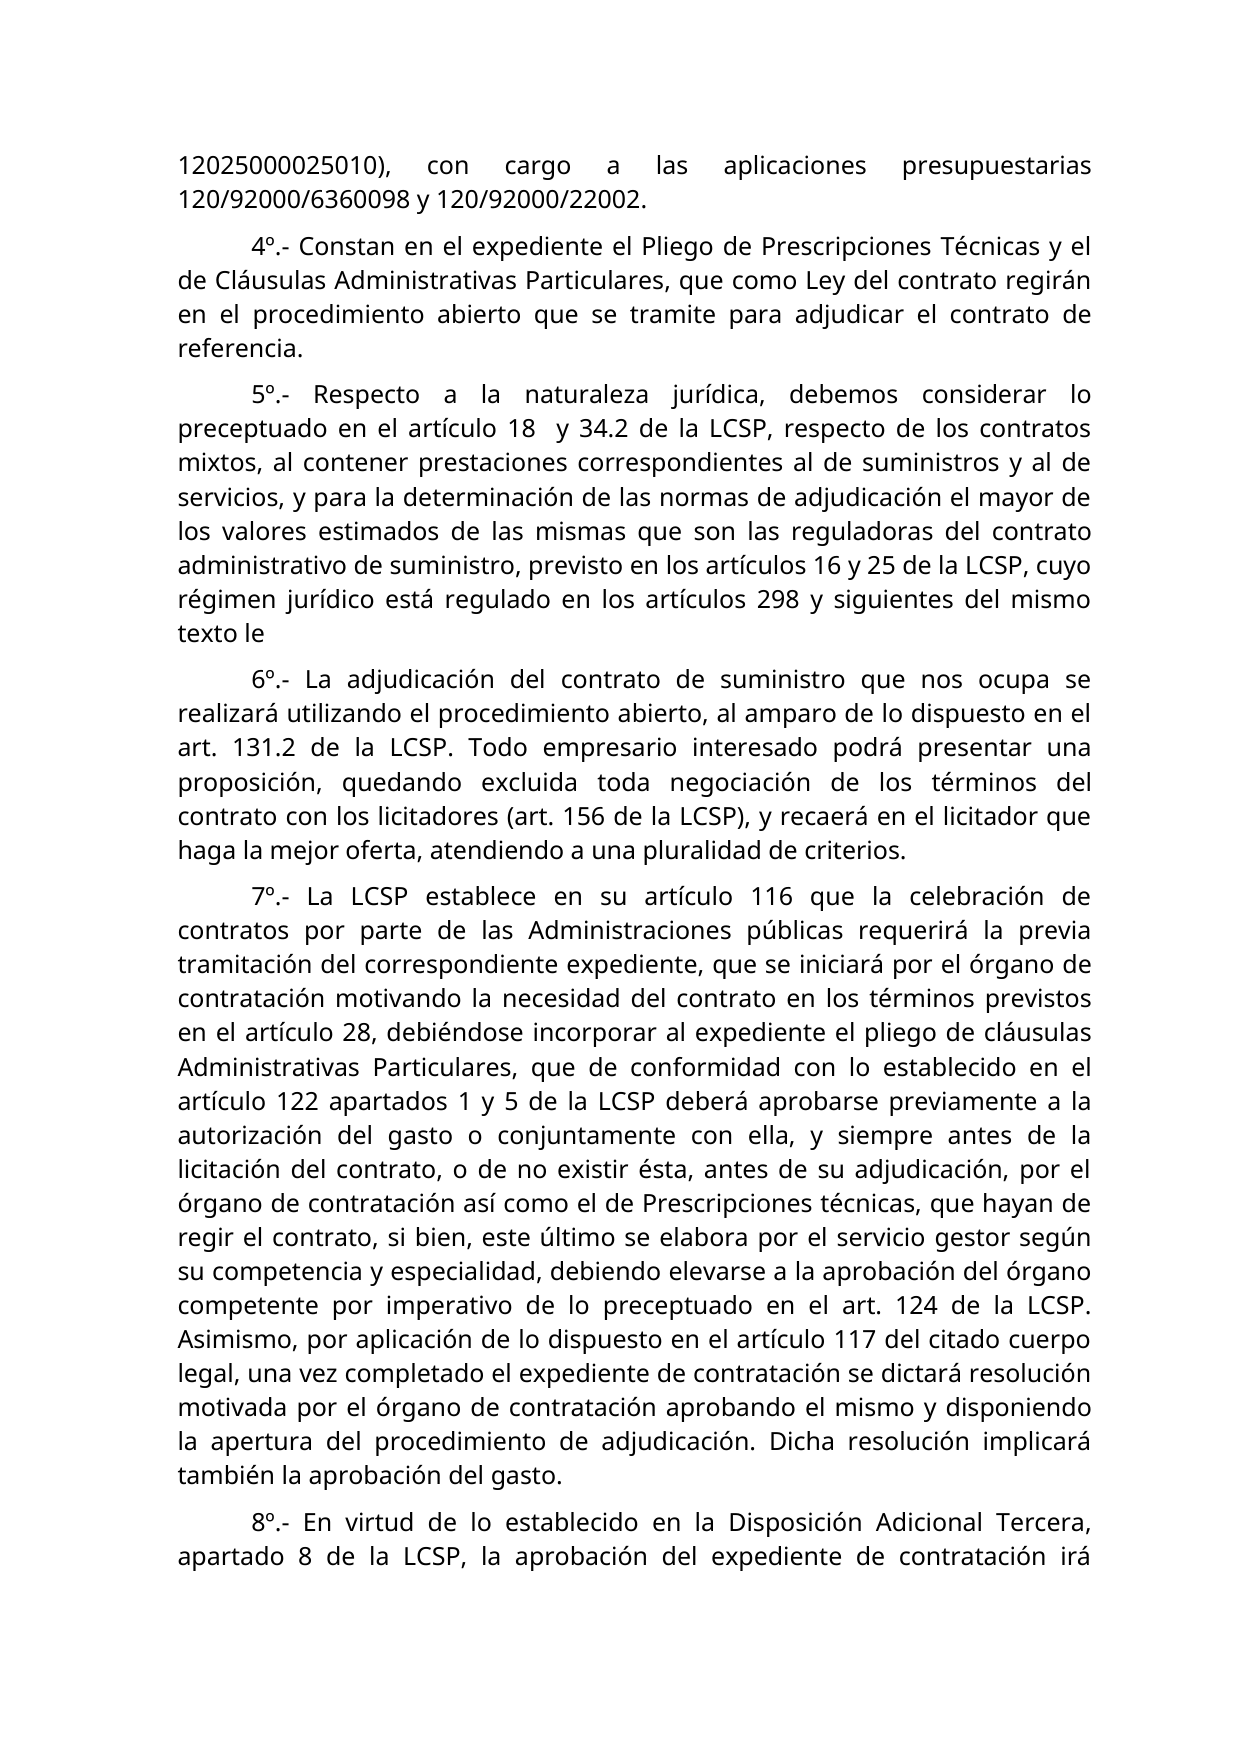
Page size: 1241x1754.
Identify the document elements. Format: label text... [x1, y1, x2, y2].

text 7º.- La LCSP establece en su artículo 116 que la celebración de contratos por parte de las Administraciones públicas requerirá la previa tramitación del correspondiente expediente, que se iniciará por el órgano de contratación motivando la necesidad del contrato en los términos previstos en el artículo 28, debiéndose incorporar al expediente el pliego de cláusulas Administrativas Particulares, que de conformidad con lo establecido en el artículo 122 apartados 1 y 5 de la LCSP deberá aprobarse previamente a la autorización del gasto o conjuntamente con ella, y siempre antes de la licitación del contrato, o de no existir ésta, antes de su adjudicación, por el órgano de contratación así como el de Prescripciones técnicas, que hayan de regir el contrato, si bien, este último se elabora por el servicio gestor según su competencia y especialidad, debiendo elevarse a la aprobación del órgano competente por imperativo de lo preceptuado en el art. 124 de la LCSP. Asimismo, por aplicación de lo dispuesto en el artículo 117 del citado cuerpo legal, una vez completado el expediente de contratación se dictará resolución motivada por el órgano de contratación aprobando el mismo y disponiendo la apertura del procedimiento de adjudicación. Dicha resolución implicará también la aprobación del gasto. [177, 879, 1093, 1492]
text 6º.- La adjudicación del contrato de suministro que nos ocupa se realizará utilizando el procedimiento abierto, al amparo de lo dispuesto en el art. 131.2 de la LCSP. Todo empresario interesado podrá presentar una proposición, quedando excluida toda negociación de los términos del contrato con los licitadores (art. 156 de la LCSP), y recaerá en el licitador que haga la mejor oferta, atendiendo a una pluralidad de criterios. [177, 662, 1093, 866]
text 4º.- Constan en el expediente el Pliego de Prescripciones Técnicas y el de Cláusulas Administrativas Particulares, que como Ley del contrato regirán en el procedimiento abierto que se tramite para adjudicar el contrato de referencia. [177, 228, 1093, 364]
text 8º.- En virtud de lo establecido en la Disposición Adicional Tercera, apartado 8 de la LCSP, la aprobación del expediente de contratación irá [177, 1504, 1093, 1573]
text 5º.- Respecto a la naturaleza jurídica, debemos considerar lo preceptuado en el artículo 18 y 34.2 de la LCSP, respecto de los contratos mixtos, al contener prestaciones correspondientes al de suministros y al de servicios, y para la determinación de las normas de adjudicación el mayor de los valores estimados de las mismas que son las reguladoras del contrato administrativo de suministro, previsto en los artículos 16 y 25 de la LCSP, cuyo régimen jurídico está regulado en los artículos 298 y siguientes del mismo texto le [177, 377, 1093, 649]
text 12025000025010), con cargo a las aplicaciones presupuestarias 120/92000/6360098 y 120/92000/22002. [177, 148, 1093, 216]
